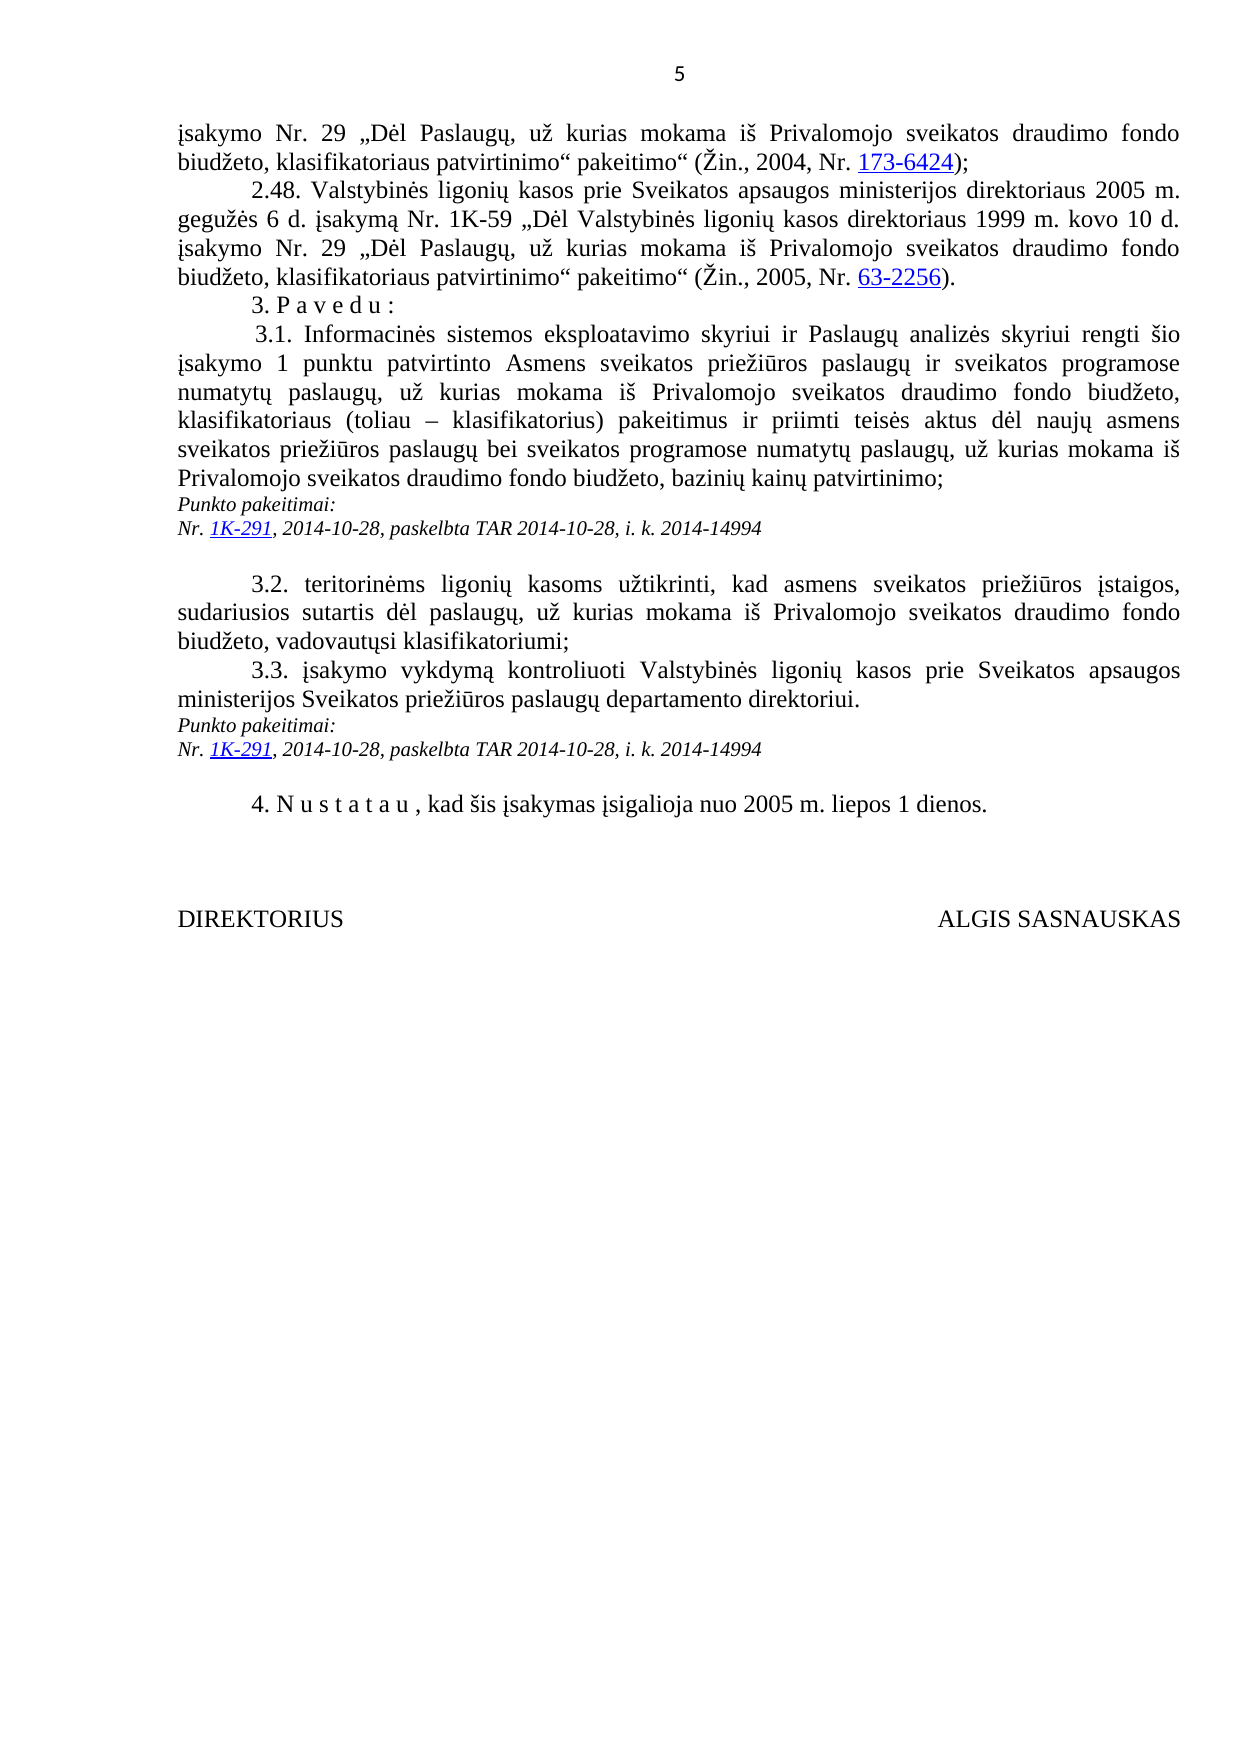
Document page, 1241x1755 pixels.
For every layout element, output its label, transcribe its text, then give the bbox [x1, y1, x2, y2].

text Punkto pakeitimai: [177, 712, 1181, 737]
text 2.48. Valstybinės ligonių kasos prie Sveikatos apsaugos ministerijos direktoriaus 2005 m. gegužės 6 d. įsakymą Nr. 1K-59 „Dėl Valstybinės ligonių kasos direktoriaus 1999 m. kovo 10 d. įsakymo Nr. 29 „Dėl Paslaugų, už kurias mokama iš Privalomojo sveikatos draudimo fondo biudžeto, klasifikatoriaus patvirtinimo“ pakeitimo“ (Žin., 2005, Nr. 63-2256). [177, 176, 1181, 291]
text Punkto pakeitimai: [177, 492, 1181, 516]
text įsakymo Nr. 29 „Dėl Paslaugų, už kurias mokama iš Privalomojo sveikatos draudimo fondo biudžeto, klasifikatoriaus patvirtinimo“ pakeitimo“ (Žin., 2004, Nr. 173-6424); [177, 118, 1181, 176]
text 3.1. Informacinės sistemos eksploatavimo skyriui ir Paslaugų analizės skyriui rengti šio įsakymo 1 punktu patvirtinto Asmens sveikatos priežiūros paslaugų ir sveikatos programose numatytų paslaugų, už kurias mokama iš Privalomojo sveikatos draudimo fondo biudžeto, klasifikatoriaus (toliau – klasifikatorius) pakeitimus ir priimti teisės aktus dėl naujų asmens sveikatos priežiūros paslaugų bei sveikatos programose numatytų paslaugų, už kurias mokama iš Privalomojo sveikatos draudimo fondo biudžeto, bazinių kainų patvirtinimo; [177, 319, 1181, 492]
text Nr. 1K-291, 2014-10-28, paskelbta TAR 2014-10-28, i. k. 2014-14994 [177, 516, 1181, 540]
text Nr. 1K-291, 2014-10-28, paskelbta TAR 2014-10-28, i. k. 2014-14994 [177, 737, 1181, 761]
text 3. Pavedu: [177, 291, 1181, 319]
text 3.3. įsakymo vykdymą kontroliuoti Valstybinės ligonių kasos prie Sveikatos apsaugos ministerijos Sveikatos priežiūros paslaugų departamento direktoriui. [177, 655, 1181, 712]
text DIREKTORIUS ALGIS SASNAUSKAS [177, 904, 1181, 933]
text 3.2. teritorinėms ligonių kasoms užtikrinti, kad asmens sveikatos priežiūros įstaigos, sudariusios sutartis dėl paslaugų, už kurias mokama iš Privalomojo sveikatos draudimo fondo biudžeto, vadovautųsi klasifikatoriumi; [177, 569, 1181, 655]
text 4. Nustatau, kad šis įsakymas įsigalioja nuo 2005 m. liepos 1 dienos. [177, 789, 1181, 818]
